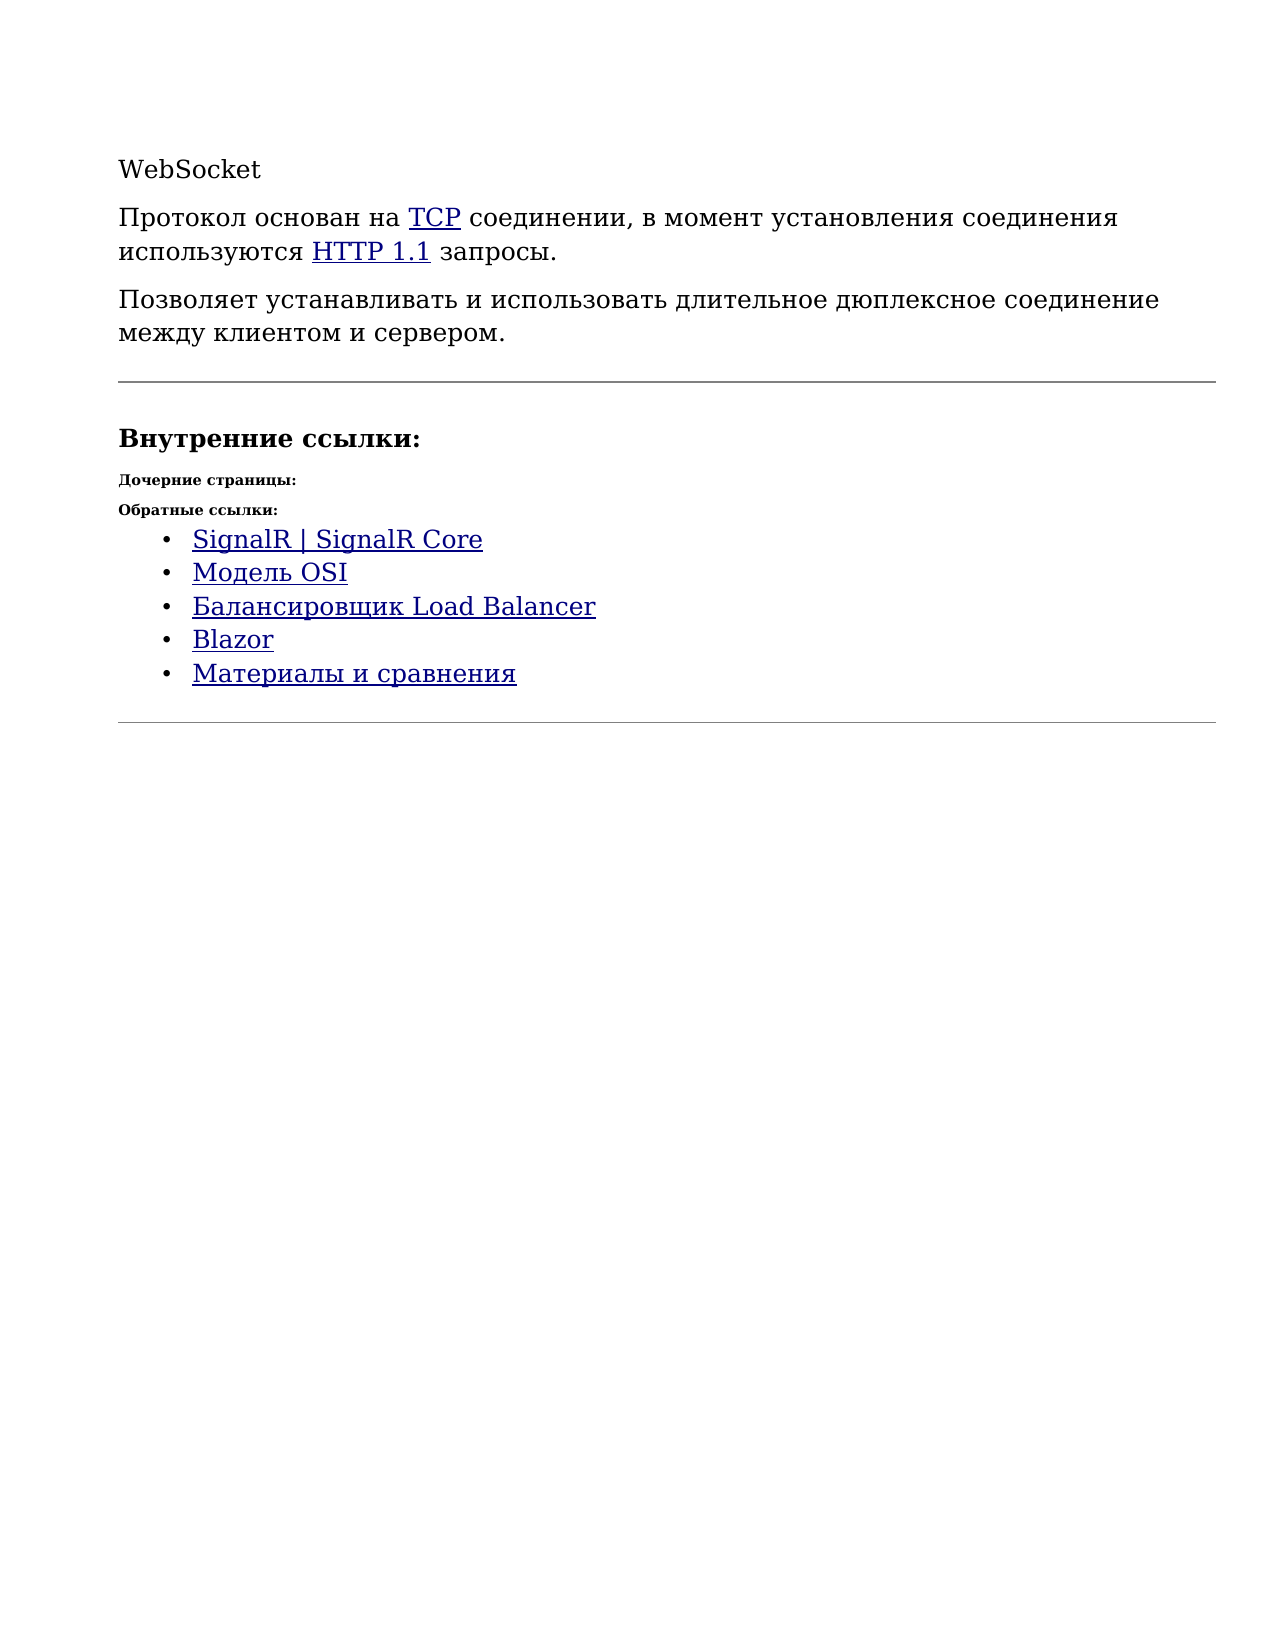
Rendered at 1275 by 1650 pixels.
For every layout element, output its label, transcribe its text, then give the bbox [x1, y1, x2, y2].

text Позволяет устанавливать и использовать длительное дюплексное соединение между клиентом и сервером. [118, 285, 1216, 348]
subtitle Внутренние ссылки: [118, 424, 1216, 453]
subtitle Дочерние страницы: [118, 472, 1216, 489]
list Blazor [162, 626, 1216, 655]
list Балансировщик Load Balancer [162, 592, 1216, 621]
list Материалы и сравнения [162, 659, 1216, 688]
text Протокол основан на TCP соединении, в момент установления соединения используются HTTP 1.1 запросы. [118, 203, 1216, 266]
text WebSocket [118, 155, 1216, 184]
list SignalR | SignalR Core [162, 525, 1216, 554]
list Модель OSI [162, 558, 1216, 588]
subtitle Обратные ссылки: [118, 502, 1216, 519]
